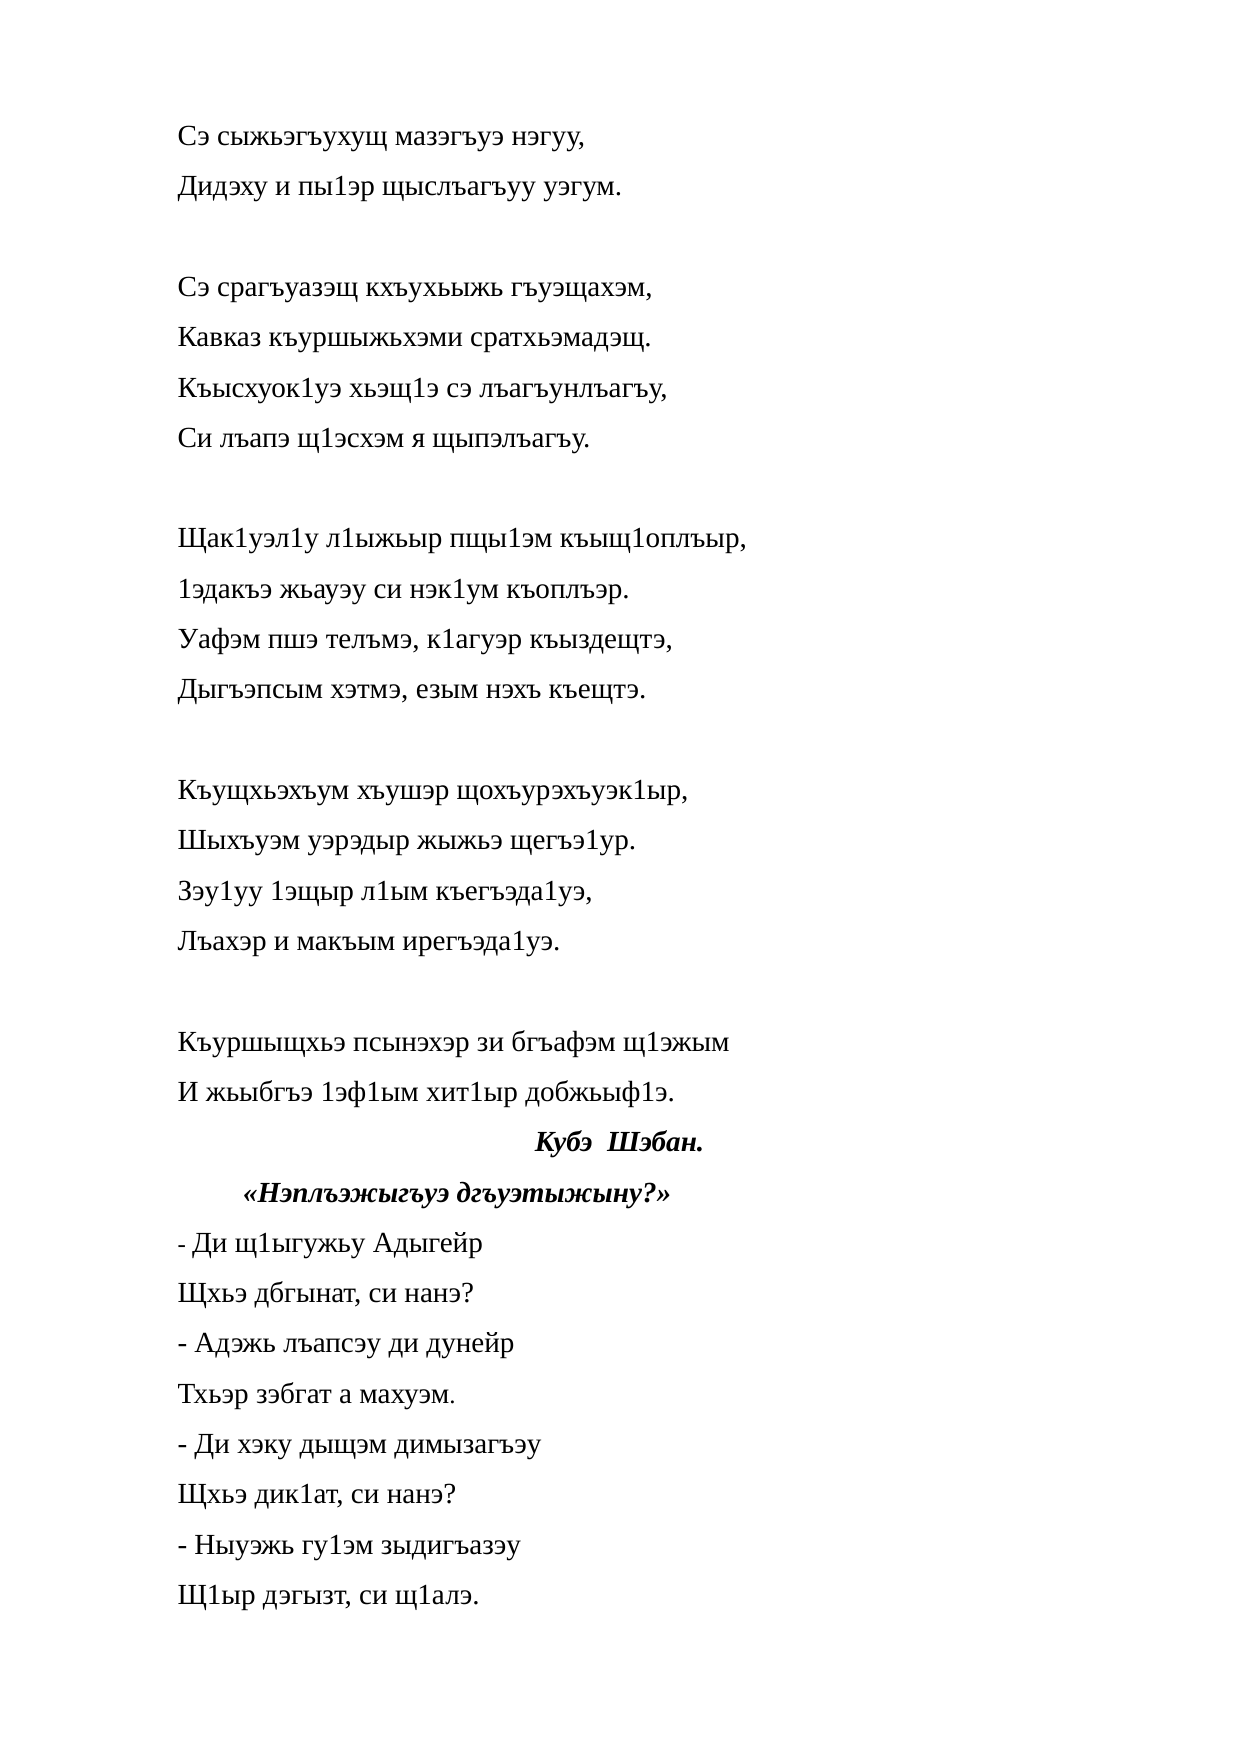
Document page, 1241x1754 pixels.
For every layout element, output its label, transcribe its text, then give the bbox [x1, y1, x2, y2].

text Тхьэр зэбгат а махуэм. [177, 1376, 1152, 1409]
text Щак1уэл1у л1ыжьыр пщы1эм къыщ1оплъыр, [177, 521, 1152, 554]
text - Ныуэжь гу1эм зыдигъазэу [177, 1527, 1152, 1560]
text - Адэжь лъапсэу ди дунейр [177, 1326, 1152, 1359]
text - Ди хэку дыщэм димызагъэу [177, 1426, 1152, 1460]
text - Ди щ1ыгужьу Адыгейр [177, 1225, 1152, 1258]
text Кавказ къуршыжьхэми сратхьэмадэщ. [177, 319, 1152, 353]
text Лъахэр и макъым ирегъэда1уэ. [177, 923, 1152, 957]
text Шыхъуэм уэрэдыр жыжьэ щегъэ1ур. [177, 822, 1152, 856]
text Кубэ Шэбан. [177, 1124, 1152, 1158]
text Зэу1уу 1эщыр л1ым къегъэда1уэ, [177, 873, 1152, 906]
text 1эдакъэ жьауэу си нэк1ум къоплъэр. [177, 571, 1152, 604]
text Щхьэ дбгынат, си нанэ? [177, 1275, 1152, 1309]
text Щхьэ дик1ат, си нанэ? [177, 1477, 1152, 1510]
text Къысхуок1уэ хьэщ1э сэ лъагъунлъагъу, [177, 370, 1152, 403]
text Къуршыщхьэ псынэхэр зи бгъафэм щ1эжым [177, 1024, 1152, 1057]
text «Нэплъэжыгъуэ дгъуэтыжыну?» [177, 1175, 1152, 1208]
text Щ1ыр дэгызт, си щ1алэ. [177, 1577, 1152, 1611]
text Дидэху и пы1эр щыслъагъуу уэгум. [177, 168, 1152, 202]
text Къущхьэхъум хъушэр щохъурэхъуэк1ыр, [177, 772, 1152, 806]
text Сэ срагъуазэщ кхъухьыжь гъуэщахэм, [177, 269, 1152, 303]
text Дыгъэпсым хэтмэ, езым нэхъ къещтэ. [177, 672, 1152, 705]
text И жьыбгъэ 1эф1ым хит1ыр добжьыф1э. [177, 1074, 1152, 1108]
text Си лъапэ щ1эсхэм я щыпэлъагъу. [177, 420, 1152, 453]
text Уафэм пшэ телъмэ, к1агуэр къыздещтэ, [177, 621, 1152, 655]
text Сэ сыжьэгъухущ мазэгъуэ нэгуу, [177, 118, 1152, 152]
